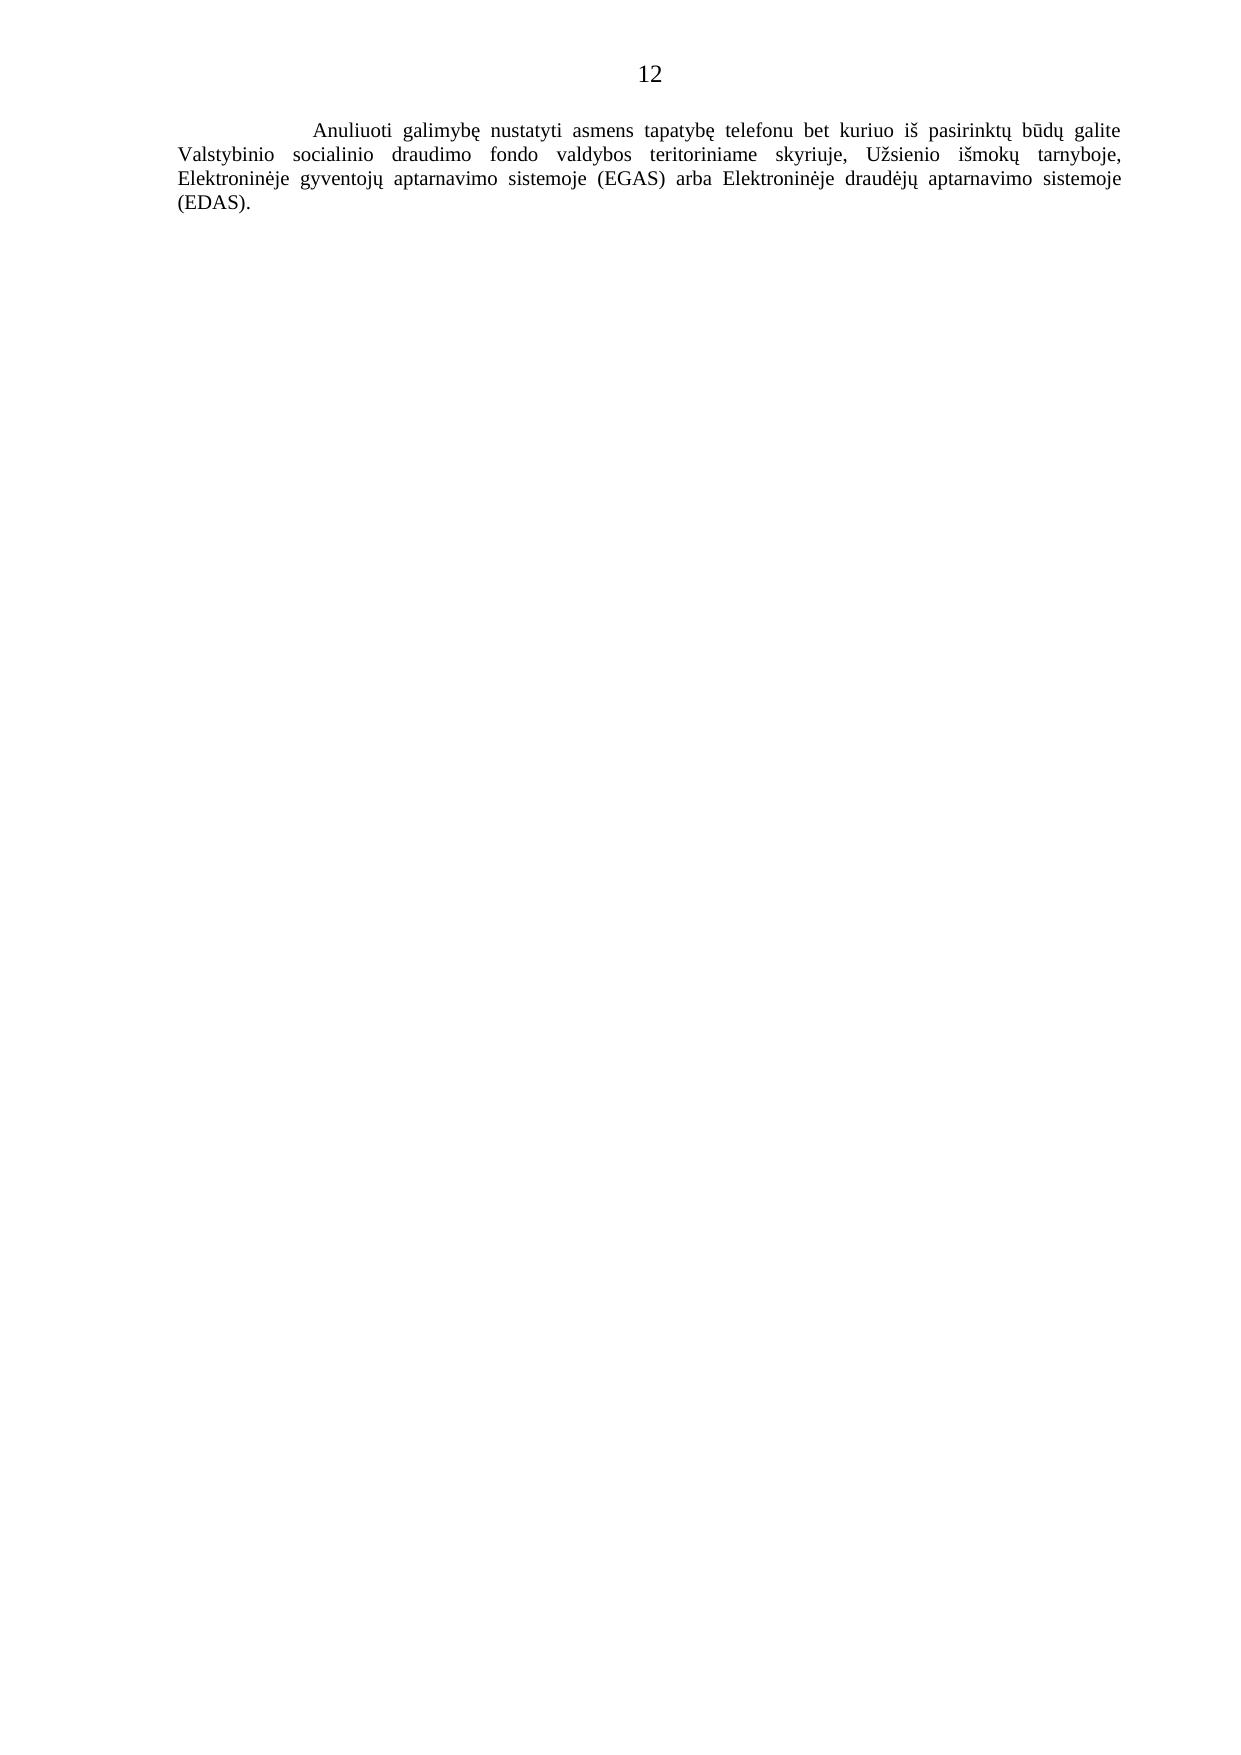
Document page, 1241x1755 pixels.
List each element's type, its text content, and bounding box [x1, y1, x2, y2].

text Anuliuoti galimybę nustatyti asmens tapatybę telefonu bet kuriuo iš pasirinktų būdų galite Valstybinio socialinio draudimo fondo valdybos teritoriniame skyriuje, Užsienio išmokų tarnyboje, Elektroninėje gyventojų aptarnavimo sistemoje (EGAS) arba Elektroninėje draudėjų aptarnavimo sistemoje (EDAS). [177, 118, 1122, 214]
